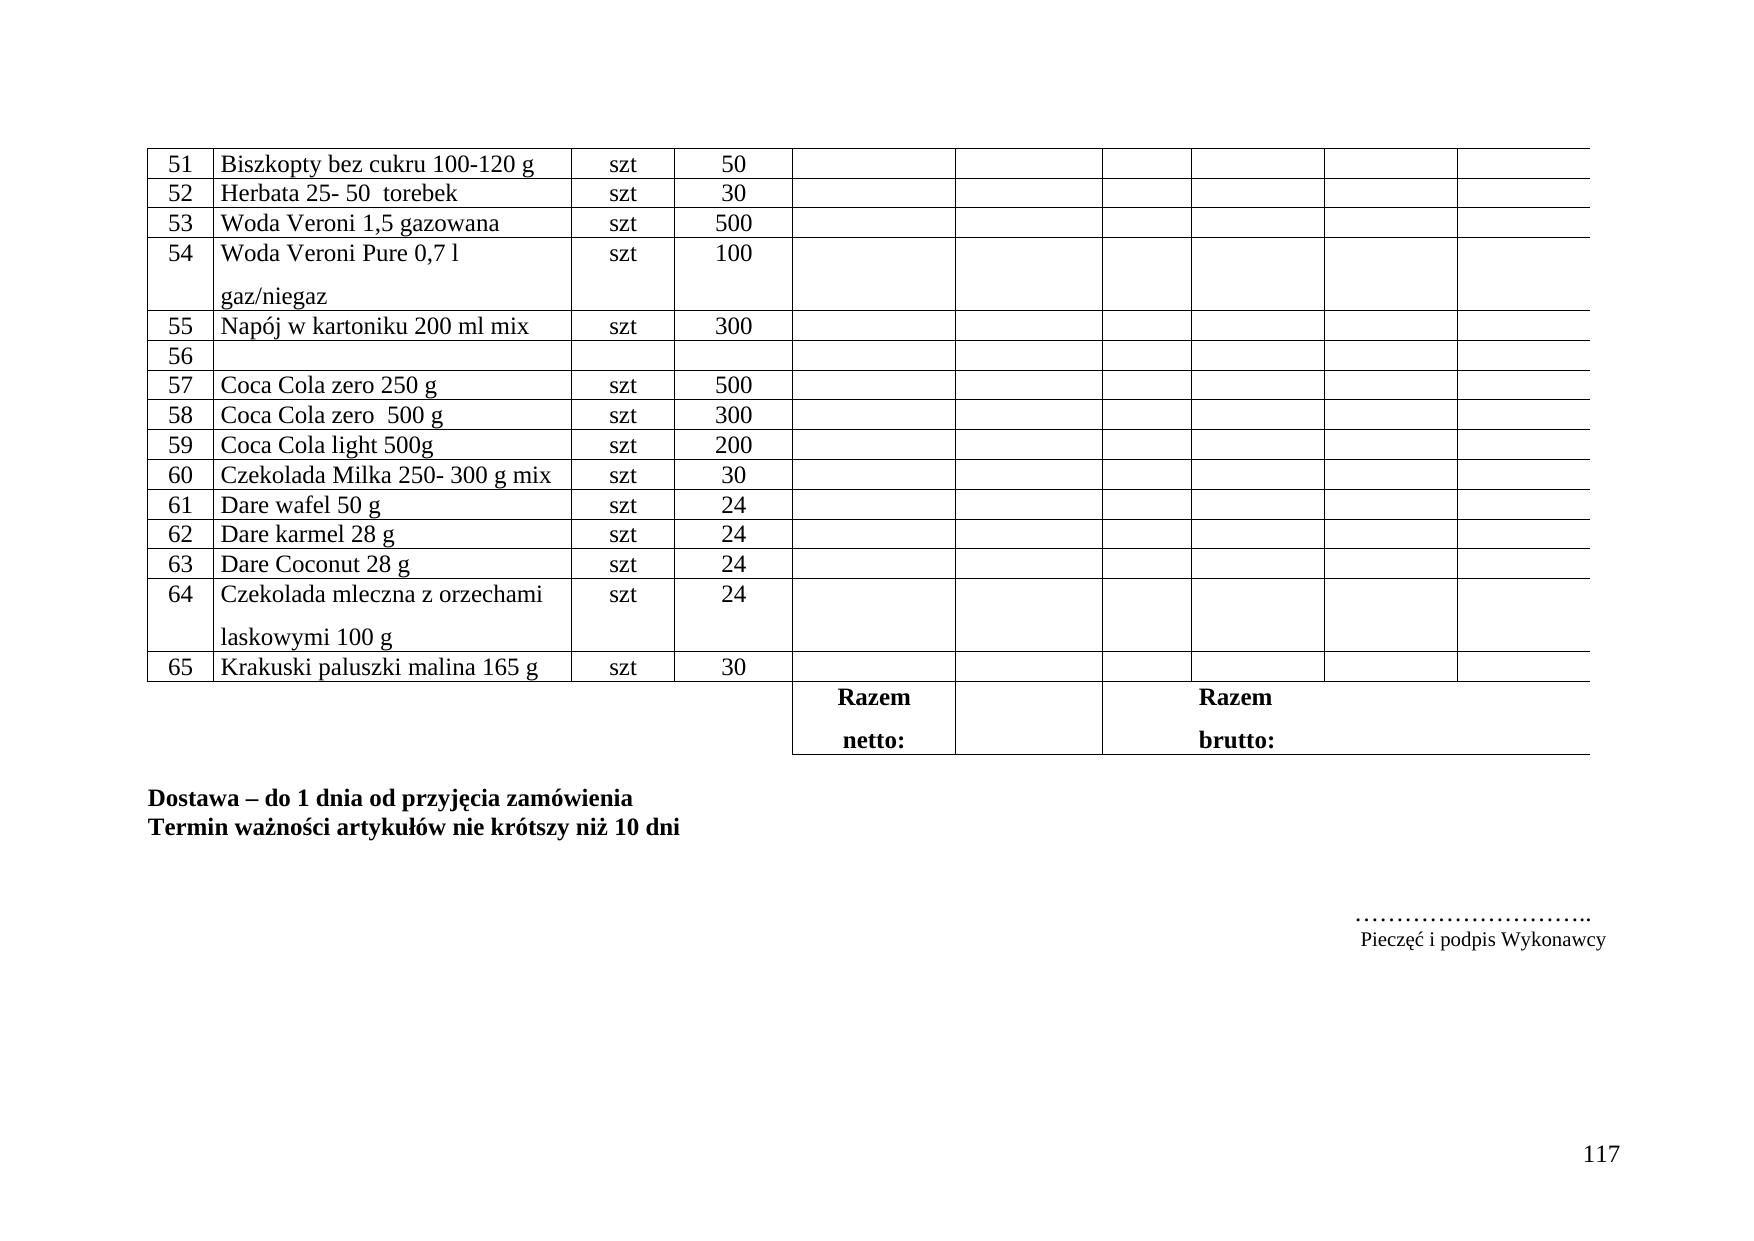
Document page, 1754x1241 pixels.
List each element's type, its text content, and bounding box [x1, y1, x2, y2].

table_cell [1192, 400, 1324, 429]
table_cell [1103, 460, 1191, 489]
table_cell [956, 460, 1102, 489]
table_cell [1192, 460, 1324, 489]
table_cell szt [572, 520, 674, 548]
table_cell [1192, 579, 1324, 651]
table_cell 62 [148, 520, 213, 548]
table_cell [1458, 371, 1590, 399]
table_cell [1103, 490, 1191, 518]
table_cell [1325, 311, 1457, 340]
table_cell [1458, 179, 1590, 207]
table_cell 52 [148, 179, 213, 207]
table_cell Herbata 25- 50 torebek [214, 179, 571, 207]
table_cell [1192, 371, 1324, 399]
table_cell [956, 579, 1102, 651]
table_cell [1192, 490, 1324, 518]
table_cell [956, 682, 1102, 754]
table_cell 60 [148, 460, 213, 489]
table_cell [1103, 341, 1191, 369]
table_cell [1325, 371, 1457, 399]
table_cell [1458, 652, 1590, 681]
table_cell szt [572, 311, 674, 340]
table_cell [1458, 341, 1590, 369]
table_cell Czekolada mleczna z orzechami laskowymi 100 g [214, 579, 571, 651]
table_cell [956, 238, 1102, 310]
table_cell Razem brutto: [1191, 682, 1324, 754]
table_cell szt [572, 208, 674, 237]
table_cell szt [572, 400, 674, 429]
table_cell 65 [148, 652, 213, 681]
table_cell [1325, 208, 1457, 237]
table_cell szt [572, 490, 674, 518]
table_cell [793, 490, 955, 518]
table_cell 63 [148, 549, 213, 578]
table_cell [956, 149, 1102, 177]
table_cell [1325, 490, 1457, 518]
table_cell Napój w kartoniku 200 ml mix [214, 311, 571, 340]
table_cell [1458, 238, 1590, 310]
table_cell [956, 208, 1102, 237]
table_cell Dare wafel 50 g [214, 490, 571, 518]
table_cell 30 [675, 460, 792, 489]
table_cell [956, 371, 1102, 399]
text Pieczęć i podpis Wykonawcy [148, 927, 1606, 951]
table_cell [956, 430, 1102, 459]
table_cell [793, 371, 955, 399]
table_cell [214, 341, 571, 369]
table_cell [793, 341, 955, 369]
table_cell [675, 341, 792, 369]
table_cell [1325, 520, 1457, 548]
table_cell [1192, 179, 1324, 207]
table_cell 30 [675, 179, 792, 207]
table_cell [956, 520, 1102, 548]
table_cell [793, 520, 955, 548]
table_cell [793, 579, 955, 651]
table_cell [1325, 179, 1457, 207]
table_cell [1325, 430, 1457, 459]
table_cell [1192, 652, 1324, 681]
table_cell [793, 238, 955, 310]
table_cell [1458, 400, 1590, 429]
table_cell szt [572, 549, 674, 578]
table_cell Biszkopty bez cukru 100-120 g [214, 149, 571, 177]
table_cell 55 [148, 311, 213, 340]
table_cell [793, 179, 955, 207]
table_cell 500 [675, 208, 792, 237]
table_cell 30 [675, 652, 792, 681]
table_cell [1458, 430, 1590, 459]
table_cell [213, 682, 571, 754]
table_cell [793, 652, 955, 681]
table_cell [571, 682, 674, 754]
table_cell [793, 549, 955, 578]
table_cell 200 [675, 430, 792, 459]
table_cell 53 [148, 208, 213, 237]
table_cell 300 [675, 311, 792, 340]
table_cell [956, 179, 1102, 207]
table_cell [148, 682, 213, 754]
table_cell 64 [148, 579, 213, 651]
table_cell szt [572, 149, 674, 177]
table_cell [1103, 430, 1191, 459]
text Dostawa – do 1 dnia od przyjęcia zamówienia [148, 783, 1606, 812]
text Termin ważności artykułów nie krótszy niż 10 dni [148, 812, 1606, 841]
table_cell [1458, 520, 1590, 548]
table_cell 51 [148, 149, 213, 177]
table_cell [1103, 549, 1191, 578]
table_cell [1458, 460, 1590, 489]
table_cell [1103, 179, 1191, 207]
table_cell [1103, 652, 1191, 681]
table_cell [1325, 549, 1457, 578]
table_cell [1325, 579, 1457, 651]
table_cell Dare Coconut 28 g [214, 549, 571, 578]
table_cell [956, 490, 1102, 518]
table_cell szt [572, 430, 674, 459]
table_cell [1103, 311, 1191, 340]
table_cell [1458, 579, 1590, 651]
table_cell [1324, 682, 1457, 754]
table_cell [956, 311, 1102, 340]
table_cell [793, 311, 955, 340]
table_cell [1192, 311, 1324, 340]
table_cell 24 [675, 490, 792, 518]
table_cell [1458, 490, 1590, 518]
table_cell [1325, 238, 1457, 310]
table_cell szt [572, 460, 674, 489]
table_cell [1325, 400, 1457, 429]
table_cell [1458, 208, 1590, 237]
table_cell Krakuski paluszki malina 165 g [214, 652, 571, 681]
table_cell [1192, 149, 1324, 177]
table_cell [793, 430, 955, 459]
table_cell [956, 341, 1102, 369]
table_cell 300 [675, 400, 792, 429]
table_cell [1457, 682, 1590, 754]
table_cell 54 [148, 238, 213, 310]
table_cell [1325, 149, 1457, 177]
table_cell [1192, 520, 1324, 548]
table_cell [956, 652, 1102, 681]
table_cell szt [572, 579, 674, 651]
table_cell [1103, 208, 1191, 237]
table_cell [1103, 238, 1191, 310]
table_cell 24 [675, 549, 792, 578]
table_cell [1325, 460, 1457, 489]
table_cell 58 [148, 400, 213, 429]
table_cell szt [572, 371, 674, 399]
table_cell [1103, 579, 1191, 651]
table_cell [793, 149, 955, 177]
table_cell 24 [675, 520, 792, 548]
text ……………………….. [148, 898, 1606, 927]
table_cell Dare karmel 28 g [214, 520, 571, 548]
table_cell 57 [148, 371, 213, 399]
table_cell 50 [675, 149, 792, 177]
table_cell [1103, 371, 1191, 399]
table_cell [1192, 238, 1324, 310]
table_cell [793, 400, 955, 429]
table_cell [1458, 149, 1590, 177]
table_cell [793, 208, 955, 237]
table_cell [1192, 549, 1324, 578]
table_cell 24 [675, 579, 792, 651]
table_cell Woda Veroni Pure 0,7 l gaz/niegaz [214, 238, 571, 310]
table_cell szt [572, 652, 674, 681]
table_cell [675, 682, 792, 754]
table_cell 61 [148, 490, 213, 518]
table_cell [1325, 652, 1457, 681]
table_cell [1103, 682, 1191, 754]
table_cell Coca Cola zero 250 g [214, 371, 571, 399]
table_cell 500 [675, 371, 792, 399]
table_cell [1192, 430, 1324, 459]
table_cell Czekolada Milka 250- 300 g mix [214, 460, 571, 489]
table_cell [956, 549, 1102, 578]
table_cell [1192, 341, 1324, 369]
table_cell [1103, 149, 1191, 177]
table_cell [572, 341, 674, 369]
table_cell [1458, 311, 1590, 340]
table_cell [1103, 400, 1191, 429]
table_cell Woda Veroni 1,5 gazowana [214, 208, 571, 237]
table_cell [1103, 520, 1191, 548]
table_cell [1192, 208, 1324, 237]
table_cell 59 [148, 430, 213, 459]
table_cell 100 [675, 238, 792, 310]
table_cell Coca Cola zero 500 g [214, 400, 571, 429]
table_cell Coca Cola light 500g [214, 430, 571, 459]
table_cell szt [572, 238, 674, 310]
table_cell [956, 400, 1102, 429]
table_cell Razem netto: [793, 682, 955, 754]
table_cell szt [572, 179, 674, 207]
table_cell [1458, 549, 1590, 578]
table_cell [793, 460, 955, 489]
table_cell 56 [148, 341, 213, 369]
table_cell [1325, 341, 1457, 369]
